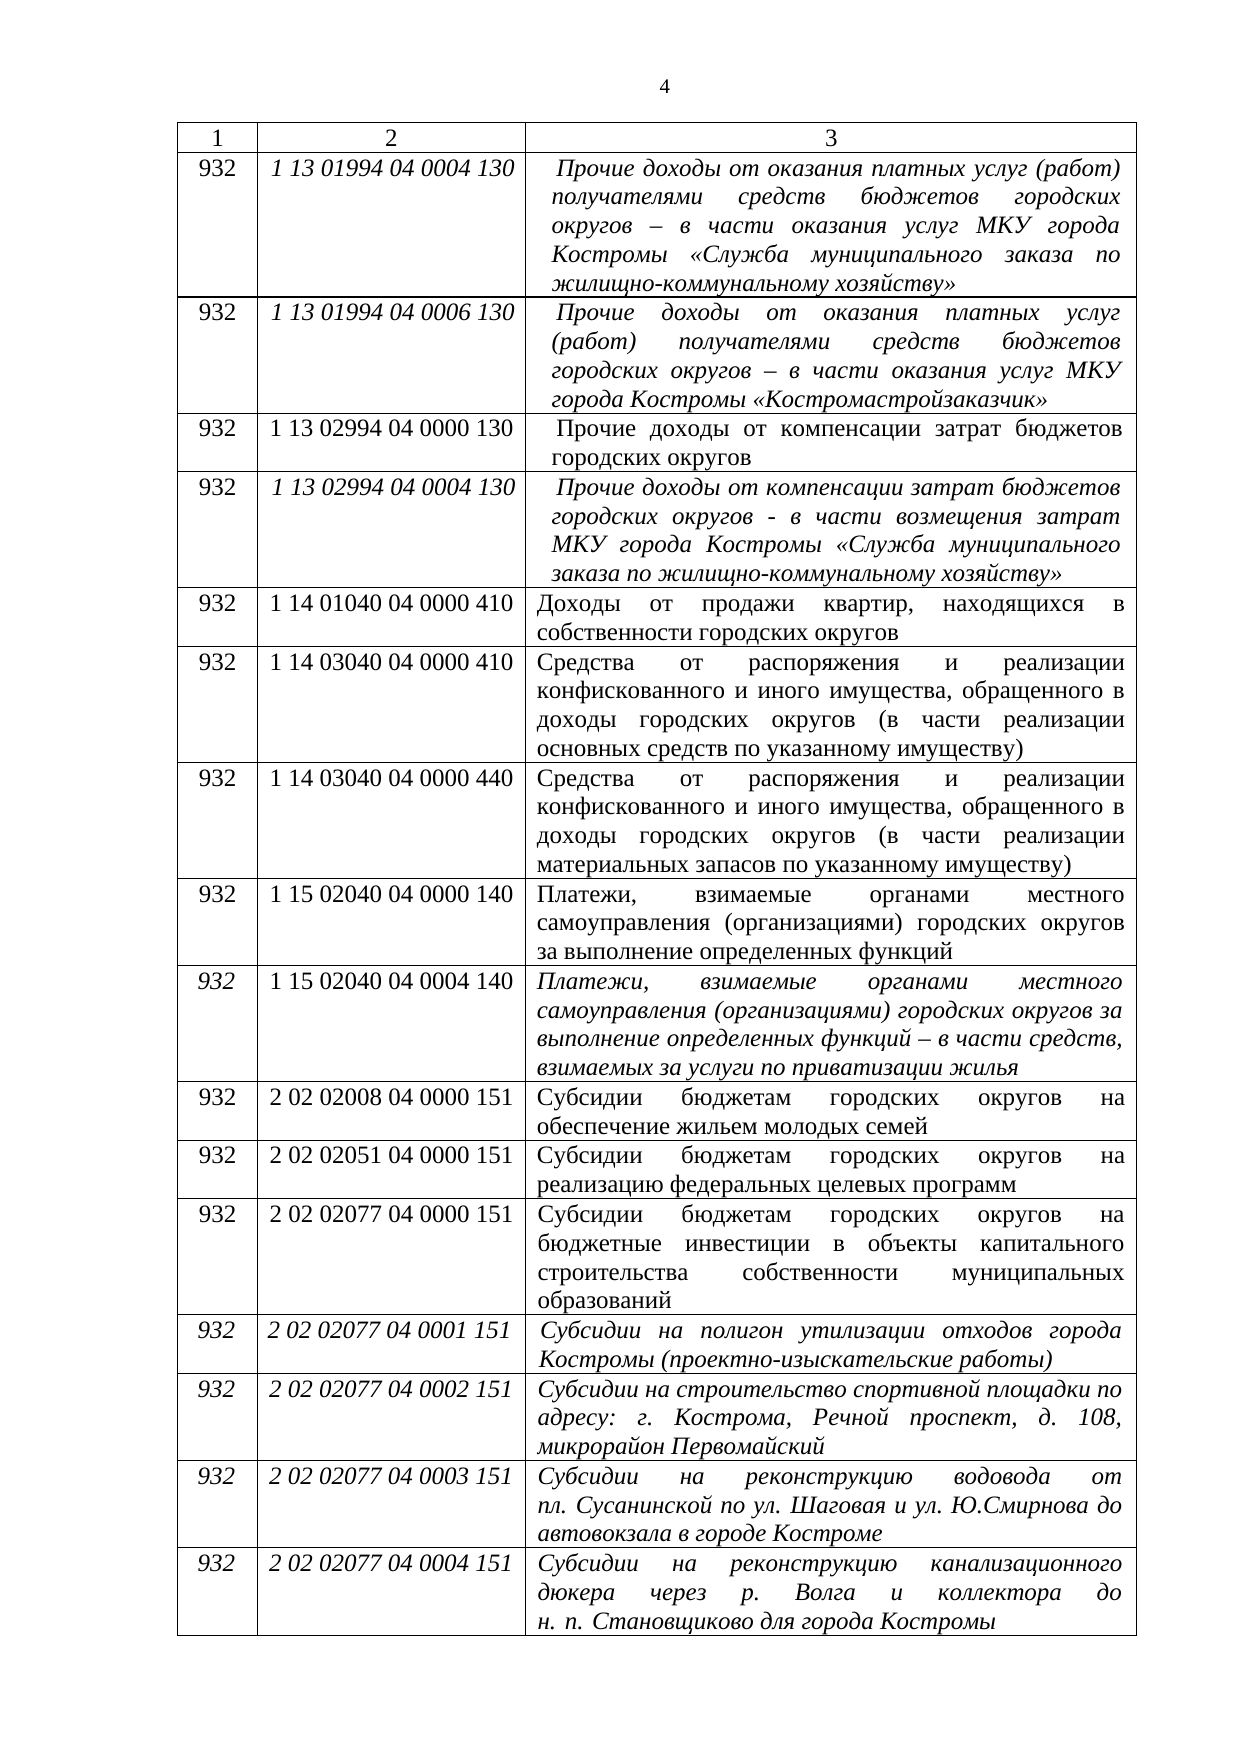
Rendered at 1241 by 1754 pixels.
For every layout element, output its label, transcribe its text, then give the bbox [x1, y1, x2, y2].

table_cell 2 02 02077 04 0001 151 [258, 1315, 525, 1373]
table_cell Субсидии бюджетам городских округов на реализацию федеральных целевых программ [526, 1141, 1136, 1198]
table_cell 2 02 02008 04 0000 151 [258, 1082, 525, 1139]
table_cell 1 13 01994 04 0004 130 [258, 153, 525, 296]
table_cell 932 [178, 647, 257, 762]
table_cell Прочие доходы от компенсации затрат бюджетов городских округов - в части возмещения затрат МКУ города Костромы «Служба муниципального заказа по жилищно-коммунальному хозяйству» [526, 472, 1136, 587]
table_cell [1137, 1373, 1187, 1460]
table_cell 932 [178, 879, 257, 965]
table_cell 932 [178, 1082, 257, 1139]
table_cell Платежи, взимаемые органами местного самоуправления (организациями) городских округов за выполнение определенных функций – в части средств, взимаемых за услуги по приватизации жилья [526, 966, 1136, 1081]
table_cell Доходы от продажи квартир, находящихся в собственности городских округов [526, 588, 1136, 646]
table_cell 932 [178, 1374, 257, 1460]
table_cell 1 14 03040 04 0000 440 [258, 763, 525, 878]
table_header [1137, 122, 1187, 152]
table_cell Прочие доходы от компенсации затрат бюджетов городских округов [526, 414, 1136, 471]
table_cell Субсидии на полигон утилизации отходов города Костромы (проектно-изыскательские работы) [526, 1315, 1136, 1373]
table_cell 1 15 02040 04 0000 140 [258, 879, 525, 965]
table_cell Субсидии бюджетам городских округов на бюджетные инвестиции в объекты капитального строительства собственности муниципальных образований [526, 1199, 1136, 1314]
table_cell [1137, 296, 1187, 412]
table_cell 932 [178, 1199, 257, 1314]
table_cell 2 02 02051 04 0000 151 [258, 1141, 525, 1198]
table_header 3 [526, 123, 1136, 152]
table_cell 932 [178, 153, 257, 296]
table_cell [1137, 1140, 1187, 1198]
table_cell 932 [178, 1141, 257, 1198]
table_cell [1137, 1314, 1187, 1373]
table_cell Прочие доходы от оказания платных услуг (работ) получателями средств бюджетов городских округов – в части оказания услуг МКУ города Костромы «Служба муниципального заказа по жилищно-коммунальному хозяйству» [526, 153, 1136, 296]
table_cell 932 [178, 414, 257, 471]
table_cell 1 13 02994 04 0000 130 [258, 414, 525, 471]
table_cell 1 13 01994 04 0006 130 [258, 298, 525, 412]
table_cell 932 [178, 1548, 257, 1634]
table_cell 932 [178, 298, 257, 412]
table_cell 1 13 02994 04 0004 130 [258, 472, 525, 587]
table_cell [1137, 1198, 1187, 1314]
table_cell 932 [178, 763, 257, 878]
table_header 1 [178, 123, 257, 152]
table_cell Платежи, взимаемые органами местного самоуправления (организациями) городских округов за выполнение определенных функций [526, 879, 1136, 965]
table_cell Субсидии на реконструкцию водовода от пл. Сусанинской по ул. Шаговая и ул. Ю.Смирнова до автовокзала в городе Костроме [526, 1461, 1136, 1547]
table_cell [1137, 965, 1187, 1081]
table_cell 1 15 02040 04 0004 140 [258, 966, 525, 1081]
table_cell 2 02 02077 04 0002 151 [258, 1374, 525, 1460]
table_cell Субсидии бюджетам городских округов на обеспечение жильем молодых семей [526, 1082, 1136, 1139]
table_cell [1137, 878, 1187, 965]
table_cell 932 [178, 966, 257, 1081]
table_cell 1 14 03040 04 0000 410 [258, 647, 525, 762]
table_cell 2 02 02077 04 0000 151 [258, 1199, 525, 1314]
table_cell [1137, 762, 1187, 878]
table_cell 932 [178, 1461, 257, 1547]
table_cell [1137, 413, 1187, 471]
table_cell 932 [178, 1315, 257, 1373]
table_cell [1137, 152, 1187, 296]
table_cell [1137, 646, 1187, 762]
table_header 2 [258, 123, 525, 152]
table_cell 932 [178, 472, 257, 587]
table_cell [1137, 1547, 1187, 1634]
table_cell [1137, 1460, 1187, 1547]
table_cell 1 14 01040 04 0000 410 [258, 588, 525, 646]
table_cell Средства от распоряжения и реализации конфискованного и иного имущества, обращенного в доходы городских округов (в части реализации материальных запасов по указанному имуществу) [526, 763, 1136, 878]
table_cell Средства от распоряжения и реализации конфискованного и иного имущества, обращенного в доходы городских округов (в части реализации основных средств по указанному имуществу) [526, 647, 1136, 762]
table_cell 2 02 02077 04 0004 151 [258, 1548, 525, 1634]
table_cell Субсидии на реконструкцию канализационного дюкера через р. Волга и коллектора до н. п. Становщиково для города Костромы [526, 1548, 1136, 1634]
table_cell [1137, 471, 1187, 587]
table_cell Прочие доходы от оказания платных услуг (работ) получателями средств бюджетов городских округов – в части оказания услуг МКУ города Костромы «Костромастройзаказчик» [526, 298, 1136, 412]
table_cell 932 [178, 588, 257, 646]
table_cell [1137, 587, 1187, 646]
table_cell [1137, 1081, 1187, 1139]
table_cell 2 02 02077 04 0003 151 [258, 1461, 525, 1547]
table_cell Субсидии на строительство спортивной площадки по адресу: г. Кострома, Речной проспект, д. 108, микрорайон Первомайский [526, 1374, 1136, 1460]
